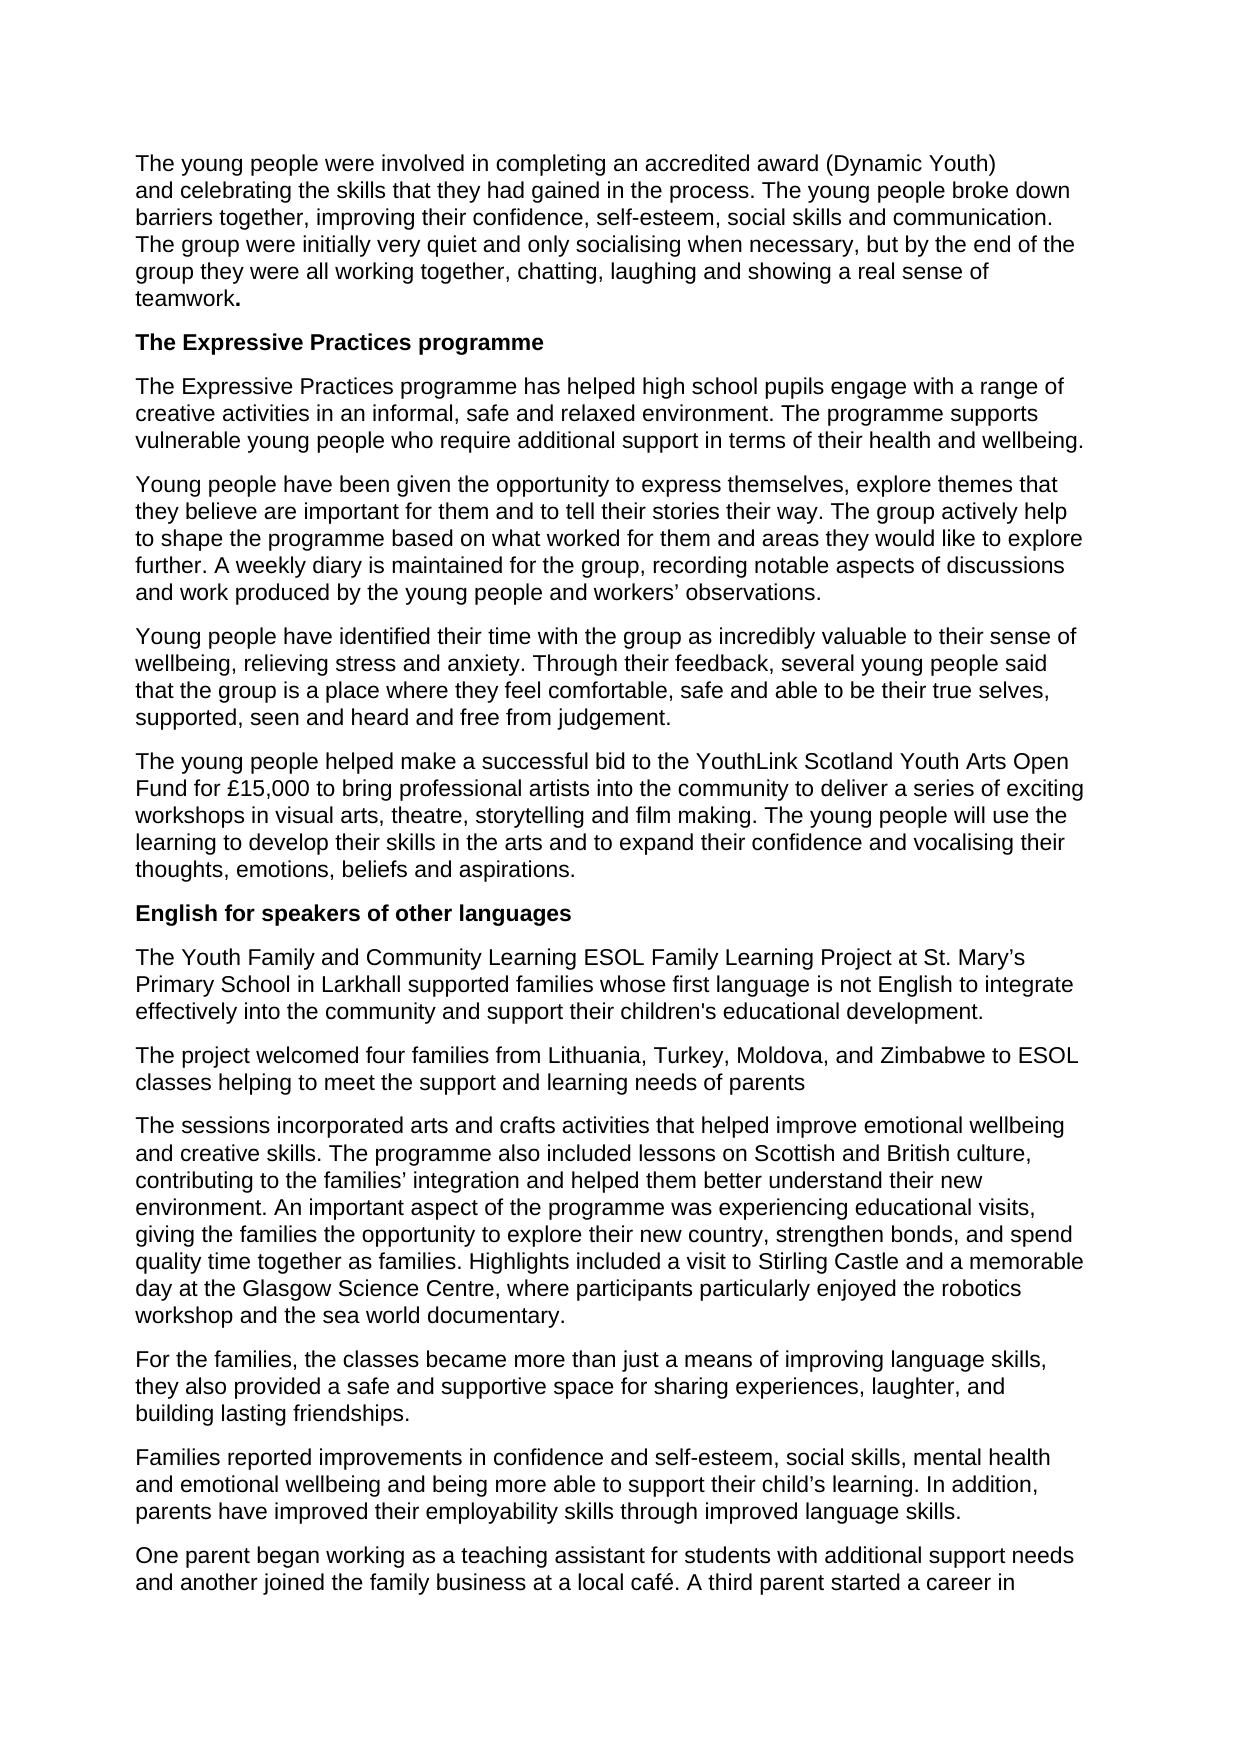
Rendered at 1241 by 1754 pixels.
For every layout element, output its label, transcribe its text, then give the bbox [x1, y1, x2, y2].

text The Expressive Practices programme [135, 329, 1090, 356]
text One parent began working as a teaching assistant for students with additional support needs and another joined the family business at a local café. A third parent started a career in [135, 1542, 1090, 1595]
text Young people have been given the opportunity to express themselves, explore themes that they believe are important for them and to tell their stories their way. The group actively help to shape the programme based on what worked for them and areas they would like to explore further. A weekly diary is maintained for the group, recording notable aspects of discussions and work produced by the young people and workers’ observations. [135, 471, 1090, 606]
text The Youth Family and Community Learning ESOL Family Learning Project at St. Mary’s Primary School in Larkhall supported families whose first language is not English to integrate effectively into the community and support their children's educational development. [135, 944, 1090, 1024]
text English for speakers of other languages [135, 900, 1090, 926]
text The Expressive Practices programme has helped high school pupils engage with a range of creative activities in an informal, safe and relaxed environment. The programme supports vulnerable young people who require additional support in terms of their health and wellbeing. [135, 373, 1090, 453]
text Young people have identified their time with the group as incredibly valuable to their sense of wellbeing, relieving stress and anxiety. Through their feedback, several young people said that the group is a place where they feel comfortable, safe and able to be their true selves, supported, seen and heard and free from judgement. [135, 623, 1090, 731]
text The young people helped make a successful bid to the YouthLink Scotland Youth Arts Open Fund for £15,000 to bring professional artists into the community to deliver a series of exciting workshops in visual arts, theatre, storytelling and film making. The young people will use the learning to develop their skills in the arts and to expand their confidence and vocalising their thoughts, emotions, beliefs and aspirations. [135, 748, 1090, 883]
text Families reported improvements in confidence and self-esteem, social skills, mental health and emotional wellbeing and being more able to support their child’s learning. In addition, parents have improved their employability skills through improved language skills. [135, 1444, 1090, 1524]
text For the families, the classes became more than just a means of improving language skills, they also provided a safe and supportive space for sharing experiences, laughter, and building lasting friendships. [135, 1346, 1090, 1426]
text The young people were involved in completing an accredited award (Dynamic Youth) and celebrating the skills that they had gained in the process. The young people broke down barriers together, improving their confidence, self-esteem, social skills and communication. The group were initially very quiet and only socialising when necessary, but by the end of the group they were all working together, chatting, laughing and showing a real sense of teamwork. [135, 150, 1090, 312]
text The project welcomed four families from Lithuania, Turkey, Moldova, and Zimbabwe to ESOL classes helping to meet the support and learning needs of parents [135, 1042, 1090, 1095]
text The sessions incorporated arts and crafts activities that helped improve emotional wellbeing and creative skills. The programme also included lessons on Scottish and British culture, contributing to the families’ integration and helped them better understand their new environment. An important aspect of the programme was experiencing educational visits, giving the families the opportunity to explore their new country, strengthen bonds, and spend quality time together as families. Highlights included a visit to Stirling Castle and a memorable day at the Glasgow Science Centre, where participants particularly enjoyed the robotics workshop and the sea world documentary. [135, 1112, 1090, 1328]
